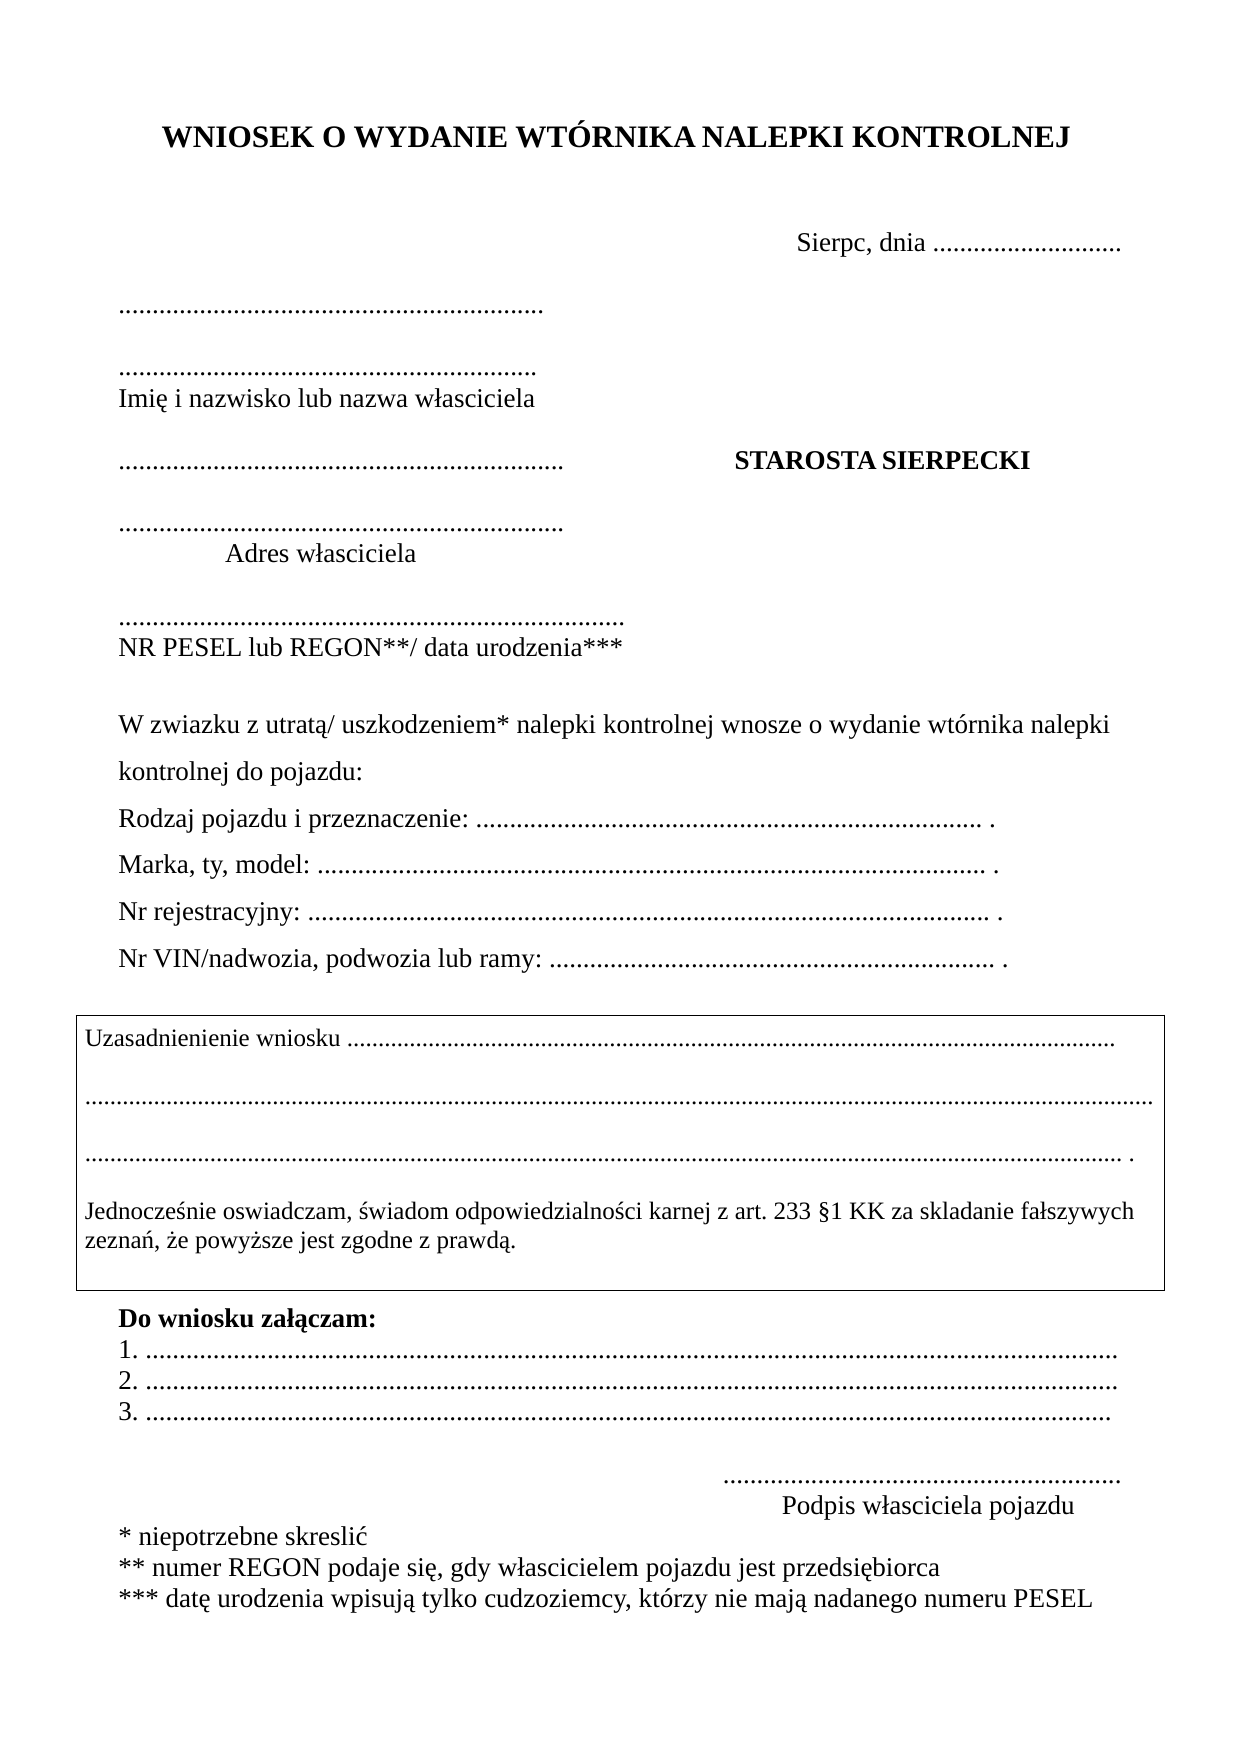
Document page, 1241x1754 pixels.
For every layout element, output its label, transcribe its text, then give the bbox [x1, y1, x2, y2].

text .................................................................. STAROSTA SIERPECKI [118, 444, 1122, 475]
text Marka, ty, model: ................................................................................................... . [118, 849, 1122, 880]
text WNIOSEK O WYDANIE WTÓRNIKA NALEPKI KONTROLNEJ [118, 118, 1122, 154]
text W zwiazku z utratą/ uszkodzeniem* nalepki kontrolnej wnosze o wydanie wtórnika nalepki kontrolnej do pojazdu: [118, 709, 1122, 786]
text Podpis własciciela pojazdu [118, 1489, 1122, 1520]
text ........................................................................... [118, 600, 1122, 631]
text Imię i nazwisko lub nazwa własciciela [118, 382, 1122, 413]
text Nr rejestracyjny: ..................................................................................................... . [118, 895, 1122, 926]
text NR PESEL lub REGON**/ data urodzenia*** [118, 631, 1122, 662]
text Do wniosku załączam: [118, 1291, 1122, 1333]
text ........................................................................................................................................................................... [84, 1081, 1156, 1110]
text .................................................................. [118, 506, 1122, 537]
text ............................................................... [118, 288, 1122, 319]
text Uzasadnienienie wniosku ........................................................................................................................... [84, 1023, 1156, 1052]
text Nr VIN/nadwozia, podwozia lub ramy: .................................................................. . [118, 942, 1122, 973]
text .............................................................. [118, 351, 1122, 382]
text * niepotrzebne skreslić [118, 1520, 1122, 1551]
text 2. ................................................................................................................................................ [118, 1364, 1122, 1396]
text [76, 989, 1164, 1015]
text Jednocześnie oswiadczam, świadom odpowiedzialności karnej z art. 233 §1 KK za skladanie fałszywych zeznań, że powyższe jest zgodne z prawdą. [84, 1196, 1156, 1253]
text Sierpc, dnia ............................ [118, 226, 1122, 257]
text Adres własciciela [118, 537, 1122, 568]
text 1. ................................................................................................................................................ [118, 1333, 1122, 1364]
text 3. ............................................................................................................................................... [118, 1396, 1122, 1427]
text [77, 1016, 1164, 1290]
text ........................................................... [118, 1458, 1122, 1489]
text ...................................................................................................................................................................... . [84, 1138, 1156, 1167]
text Rodzaj pojazdu i przeznaczenie: ........................................................................... . [118, 802, 1122, 833]
text *** datę urodzenia wpisują tylko cudzoziemcy, którzy nie mają nadanego numeru PESEL [118, 1582, 1122, 1613]
text ** numer REGON podaje się, gdy włascicielem pojazdu jest przedsiębiorca [118, 1551, 1122, 1582]
